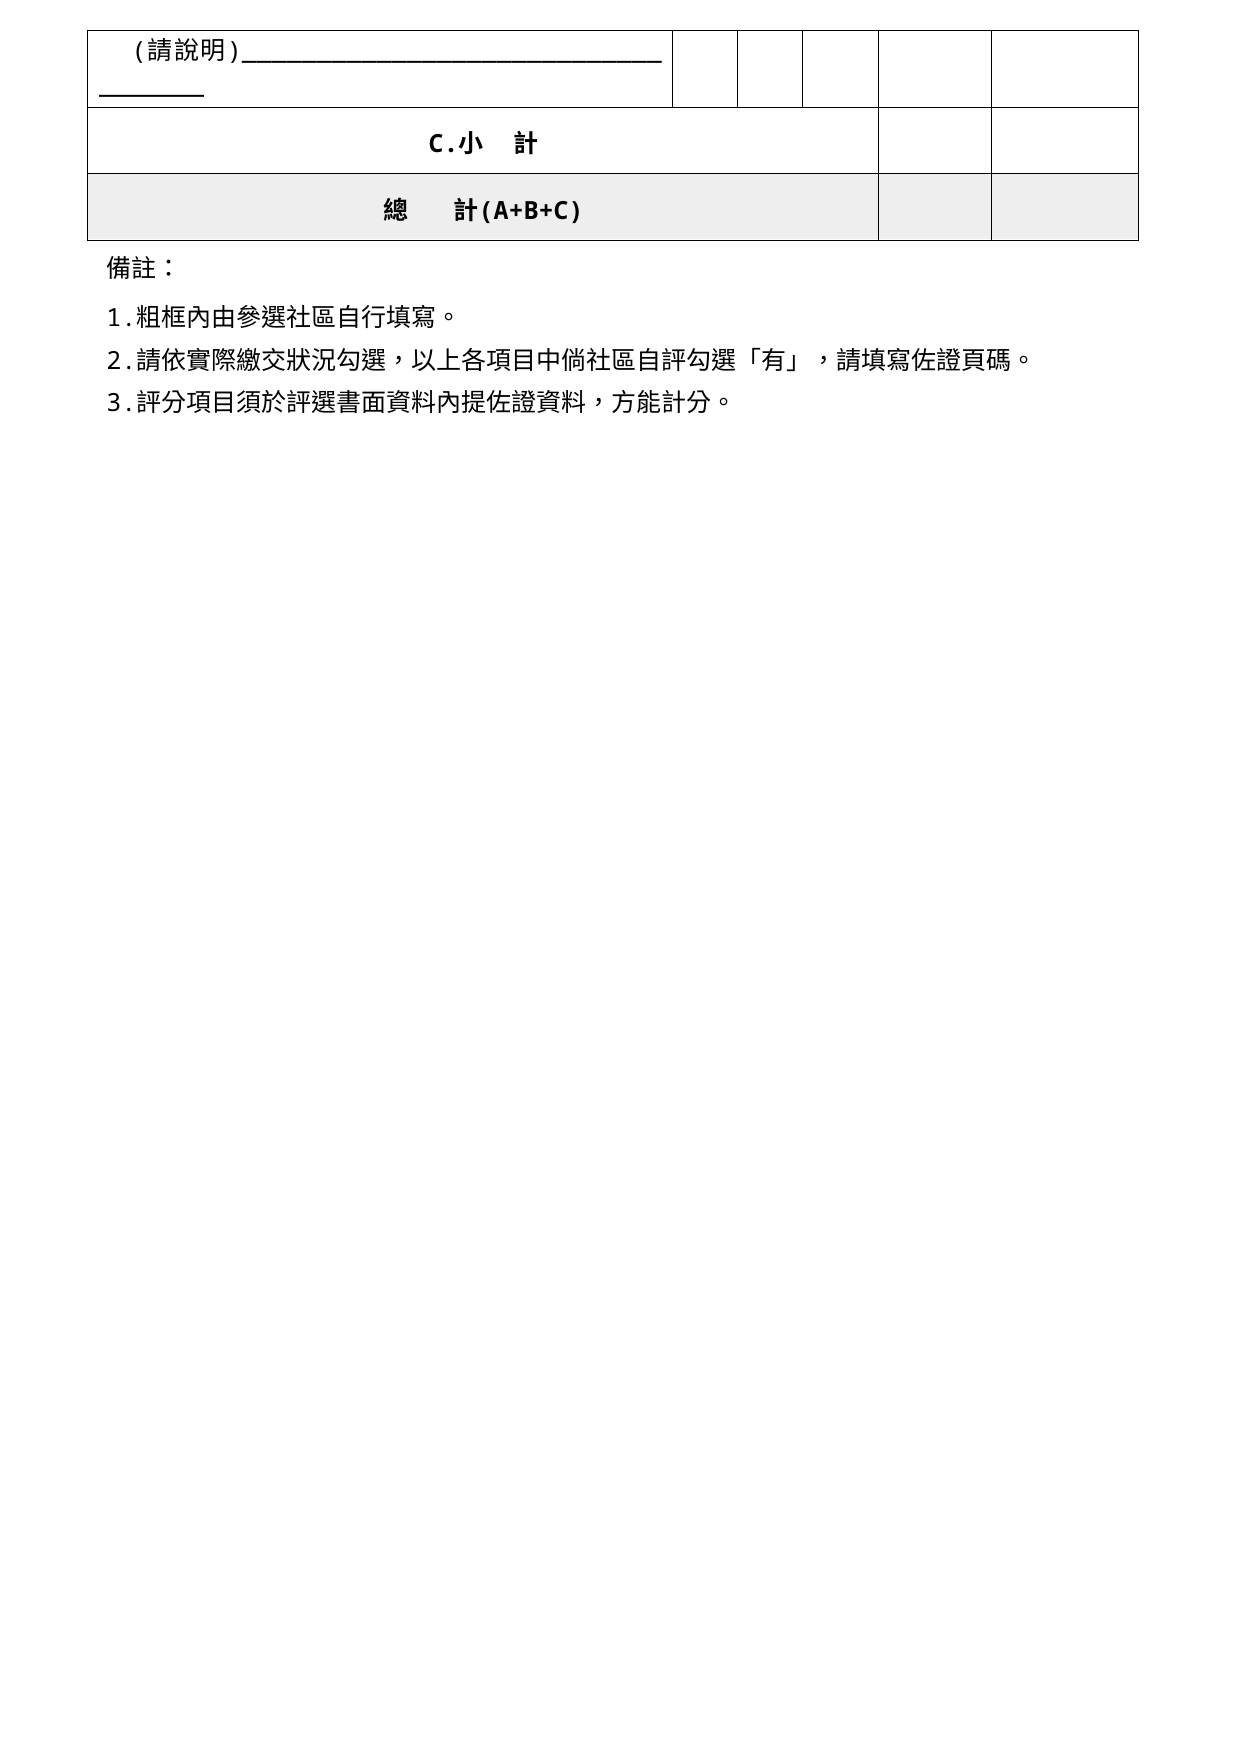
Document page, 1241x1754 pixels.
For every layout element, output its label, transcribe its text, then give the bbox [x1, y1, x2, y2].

table_cell 總 計(A+B+C) [88, 174, 878, 239]
table_cell (請說明)___________________________________ [88, 31, 672, 107]
text 3.評分項目須於評選書面資料內提佐證資料，方能計分。 [106, 383, 1134, 419]
table_cell [992, 31, 1138, 107]
table_cell C.小 計 [88, 108, 878, 173]
table_cell [992, 174, 1138, 239]
table_cell [673, 31, 737, 107]
text 2.請依實際繳交狀況勾選，以上各項目中倘社區自評勾選「有」，請填寫佐證頁碼。 [106, 340, 1134, 376]
text 1.粗框內由參選社區自行填寫。 [106, 297, 1134, 334]
table_cell [992, 108, 1138, 173]
table_cell [879, 174, 991, 239]
table_cell [738, 31, 802, 107]
table_cell [879, 108, 991, 173]
table_cell [803, 31, 878, 107]
text 備註： [106, 247, 1134, 284]
table_cell [879, 31, 991, 107]
